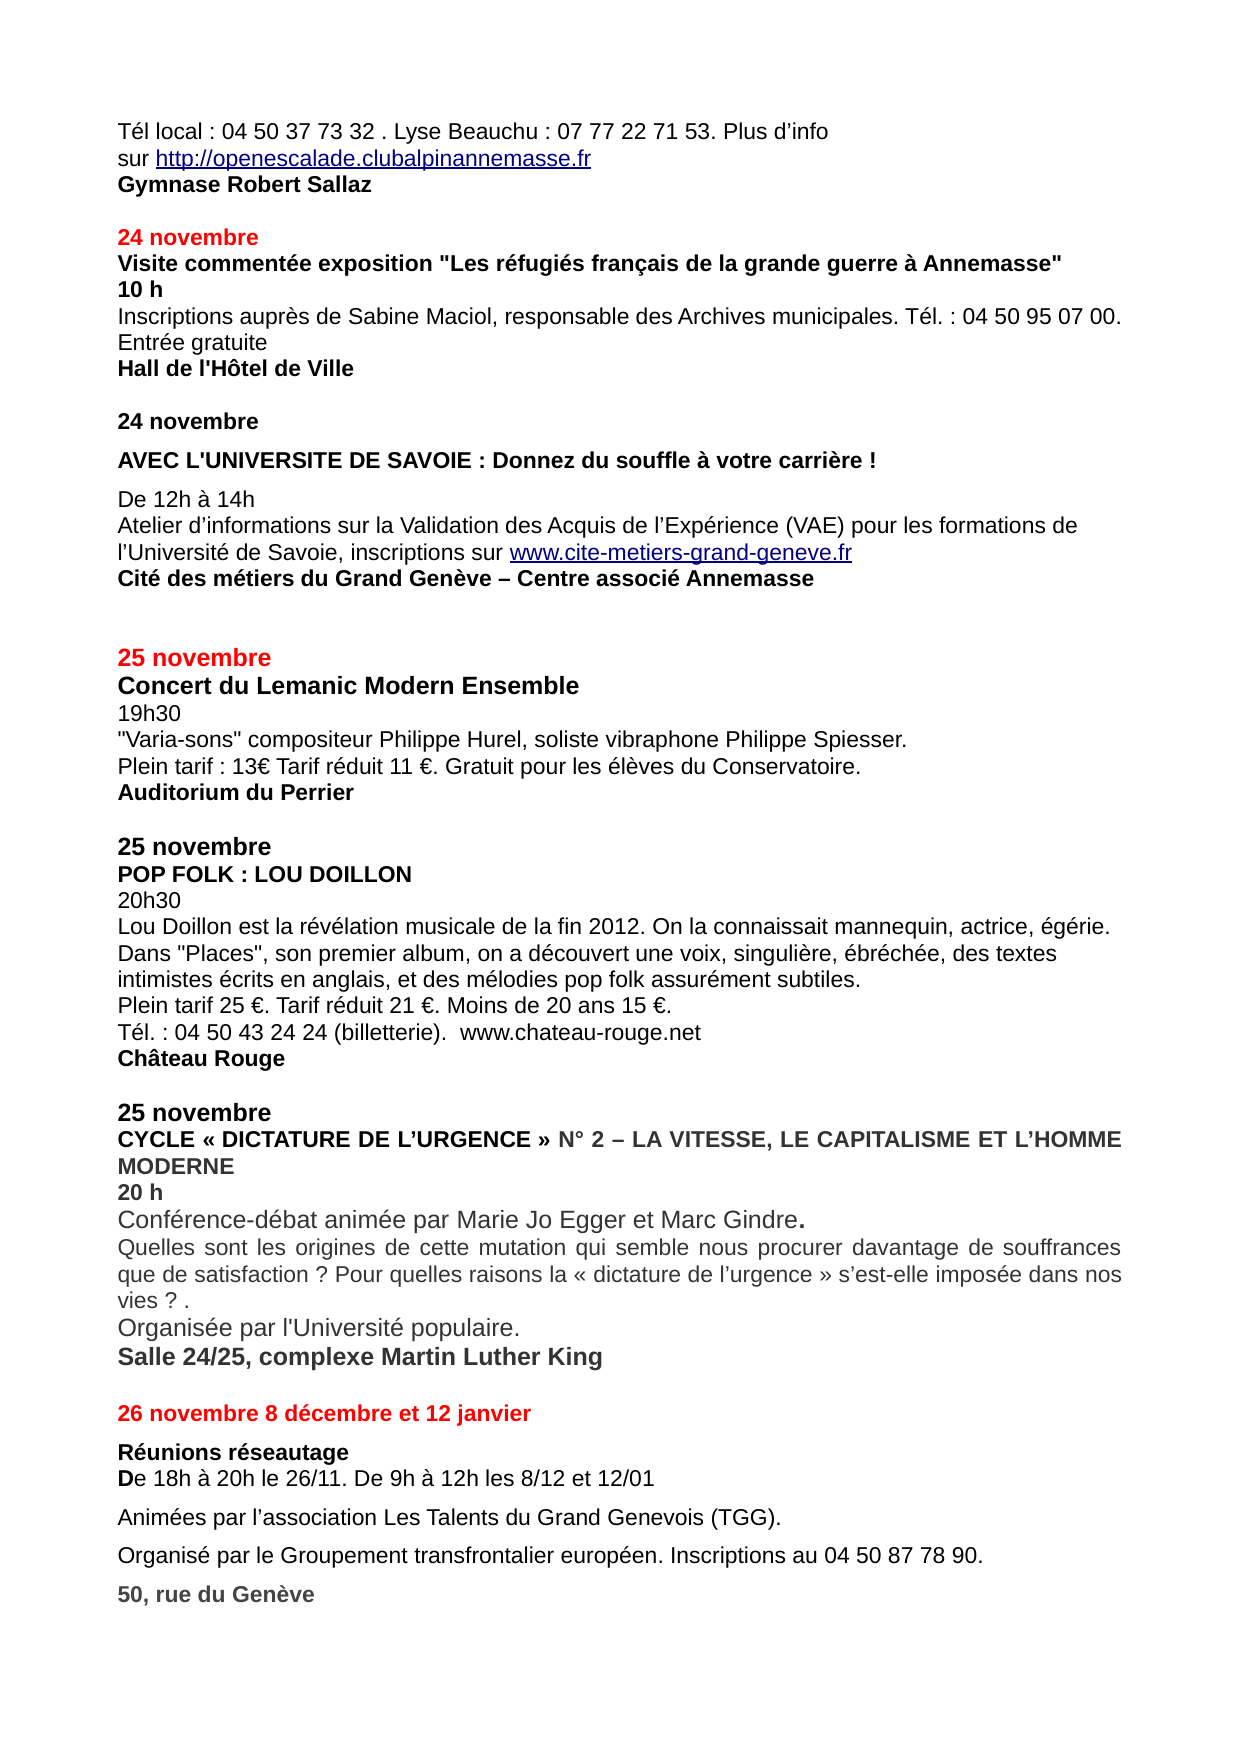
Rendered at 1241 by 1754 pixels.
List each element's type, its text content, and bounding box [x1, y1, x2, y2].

text Auditorium du Perrier [117, 779, 1122, 805]
text 25 novembre [117, 642, 1122, 671]
text POP FOLK : LOU DOILLON [117, 861, 1122, 887]
text Quelles sont les origines de cette mutation qui semble nous procurer davantage de souffrances que de satisfaction ? Pour quelles raisons la « dictature de l’urgence » s’est-elle imposée dans nos vies ? . [117, 1234, 1122, 1313]
text 25 novembre [117, 832, 1122, 861]
text Organisée par l'Université populaire. [117, 1313, 1122, 1342]
text AVEC L'UNIVERSITE DE SAVOIE : Donnez du souffle à votre carrière ! [117, 447, 1122, 473]
text 50, rue du Genève [117, 1581, 1122, 1608]
text Organisé par le Groupement transfrontalier européen. Inscriptions au 04 50 87 78 90. [117, 1542, 1122, 1569]
text Plein tarif 25 €. Tarif réduit 21 €. Moins de 20 ans 15 €. [117, 992, 1122, 1019]
text 26 novembre 8 décembre et 12 janvier [117, 1399, 1122, 1426]
text Tél. : 04 50 43 24 24 (billetterie). www.chateau-rouge.net [117, 1019, 1122, 1045]
text Réunions réseautage De 18h à 20h le 26/11. De 9h à 12h les 8/12 et 12/01 [117, 1438, 1122, 1491]
text Conférence-débat animée par Marie Jo Egger et Marc Gindre. [117, 1206, 1122, 1234]
text 20 h [117, 1179, 1122, 1206]
text Entrée gratuite [117, 329, 1122, 355]
text 19h30 [117, 700, 1122, 726]
text Animées par l’association Les Talents du Grand Genevois (TGG). [117, 1504, 1122, 1530]
text 20h30 [117, 887, 1122, 913]
text 24 novembre [117, 408, 1122, 434]
text Hall de l'Hôtel de Ville [117, 355, 1122, 382]
text Concert du Lemanic Modern Ensemble [117, 671, 1122, 700]
text De 12h à 14h Atelier d’informations sur la Validation des Acquis de l’Expérience (VAE) pour les formations de l’Université de Savoie, inscriptions sur www.cite-metiers-grand-geneve.fr Cité des métiers du Grand Genève – Centre associé Annemasse [117, 486, 1122, 591]
text Visite commentée exposition "Les réfugiés français de la grande guerre à Annemasse" [117, 250, 1122, 276]
text Tél local : 04 50 37 73 32 . Lyse Beauchu : 07 77 22 71 53. Plus d’info sur http://openescalade.clubalpinannemasse.fr Gymnase Robert Sallaz [117, 118, 1122, 197]
text 24 novembre [117, 223, 1122, 250]
text Château Rouge [117, 1045, 1122, 1071]
text Inscriptions auprès de Sabine Maciol, responsable des Archives municipales. Tél. : 04 50 95 07 00. [117, 303, 1122, 329]
text Lou Doillon est la révélation musicale de la fin 2012. On la connaissait mannequin, actrice, égérie. Dans "Places", son premier album, on a découvert une voix, singulière, ébréchée, des textes intimistes écrits en anglais, et des mélodies pop folk assurément subtiles. [117, 913, 1122, 992]
text "Varia-sons" compositeur Philippe Hurel, soliste vibraphone Philippe Spiesser. Plein tarif : 13€ Tarif réduit 11 €. Gratuit pour les élèves du Conservatoire. [117, 726, 1122, 779]
text Salle 24/25, complexe Martin Luther King [117, 1342, 1122, 1371]
text 10 h [117, 276, 1122, 303]
text 25 novembre [117, 1098, 1122, 1126]
text CYCLE « DICTATURE DE L’URGENCE » N° 2 – LA VITESSE, LE CAPITALISME ET L’HOMME MODERNE [117, 1126, 1122, 1179]
